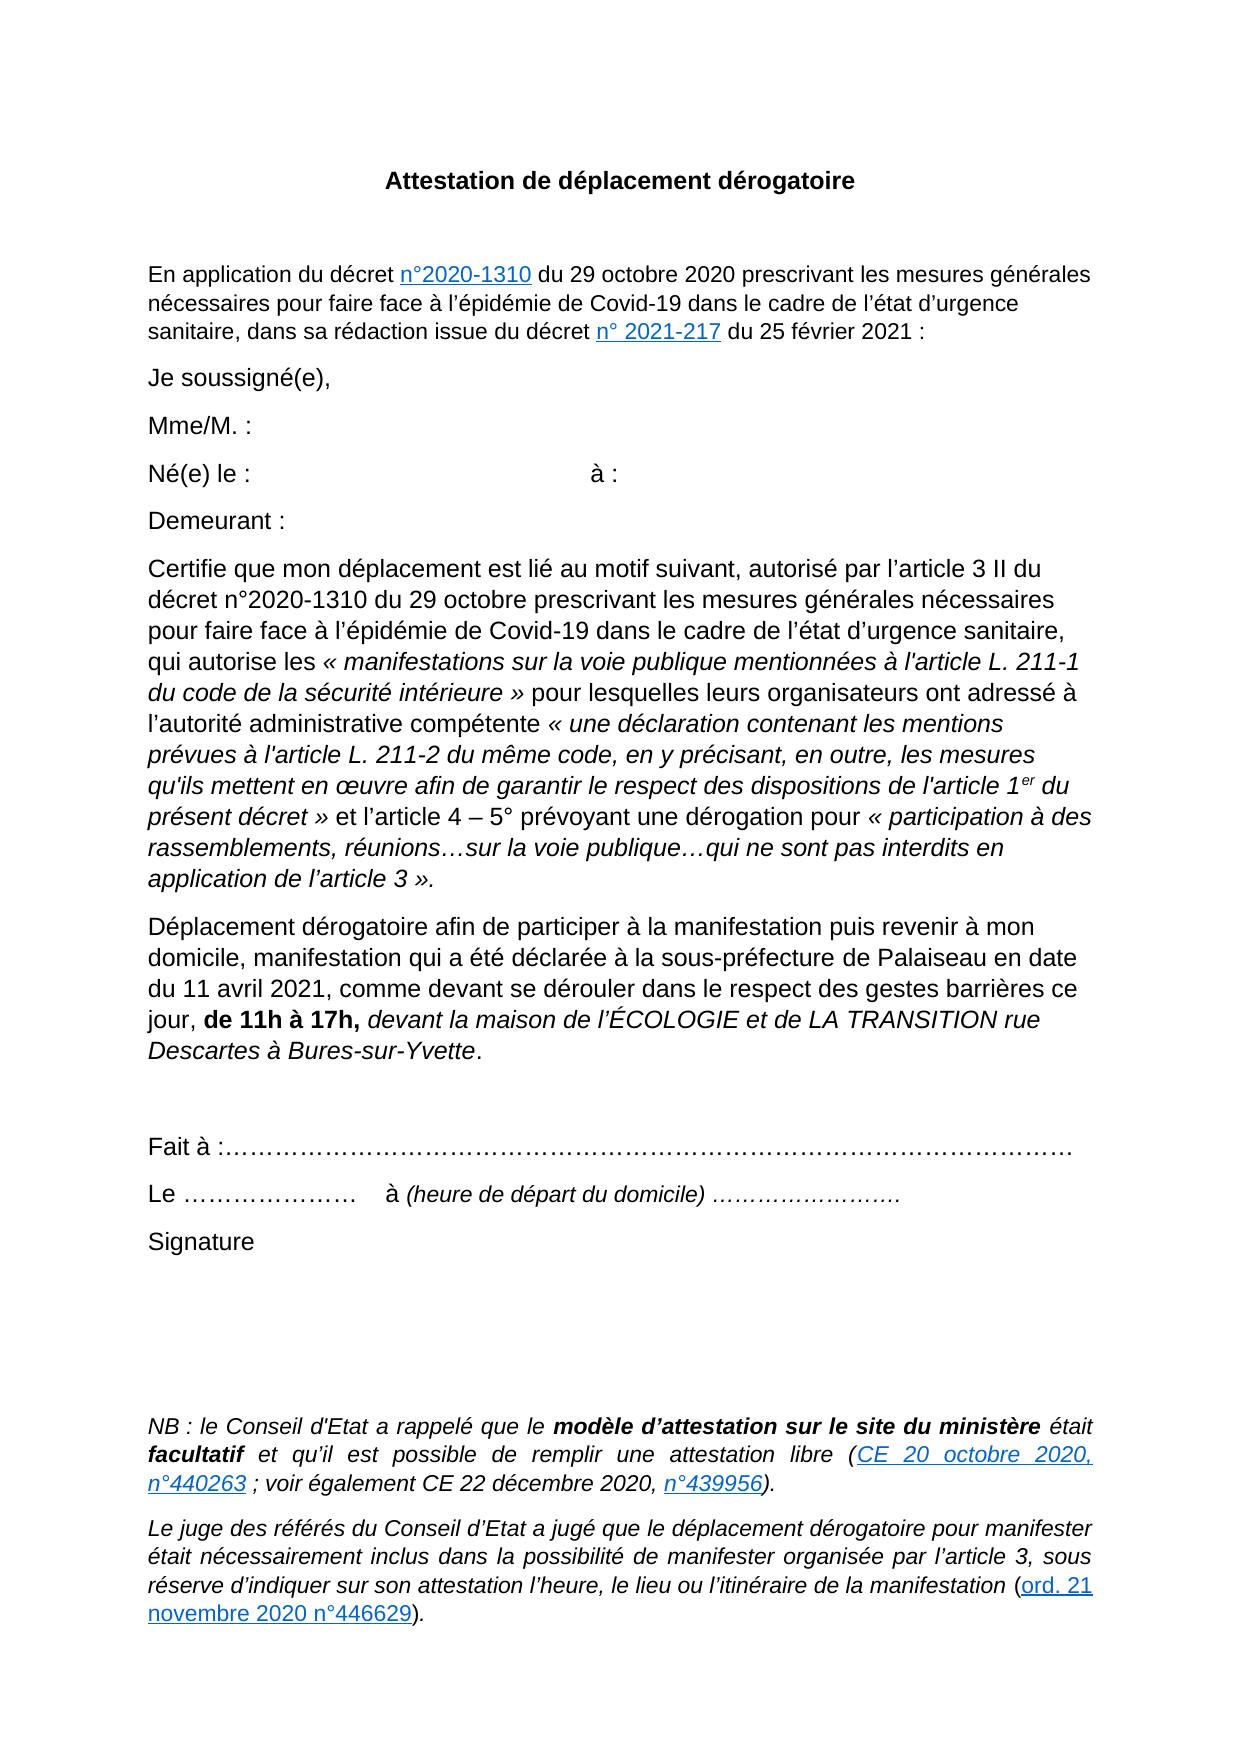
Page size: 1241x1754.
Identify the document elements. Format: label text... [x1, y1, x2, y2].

text Fait à :………………………………………………………………………………………… [148, 1132, 1093, 1161]
text Le juge des référés du Conseil d’Etat a jugé que le déplacement dérogatoire pour manifester était nécessairement inclus dans la possibilité de manifester organisée par l’article 3, sous réserve d’indiquer sur son attestation l’heure, le lieu ou l’itinéraire de la manifestation (ord. 21 novembre 2020 n°446629). [148, 1515, 1093, 1626]
text Je soussigné(e), [148, 363, 1093, 392]
text Certifie que mon déplacement est lié au motif suivant, autorisé par l’article 3 II du décret n°2020-1310 du 29 octobre prescrivant les mesures générales nécessaires pour faire face à l’épidémie de Covid-19 dans le cadre de l’état d’urgence sanitaire, qui autorise les « manifestations sur la voie publique mentionnées à l'article L. 211-1 du code de la sécurité intérieure » pour lesquelles leurs organisateurs ont adressé à l’autorité administrative compétente « une déclaration contenant les mentions prévues à l'article L. 211-2 du même code, en y précisant, en outre, les mesures qu'ils mettent en œuvre afin de garantir le respect des dispositions de l'article 1er du présent décret » et l’article 4 – 5° prévoyant une dérogation pour « participation à des rassemblements, réunions…sur la voie publique…qui ne sont pas interdits en application de l’article 3 ». [148, 554, 1093, 893]
text Le ………………… à (heure de départ du domicile) ……………………. [148, 1179, 1093, 1208]
text NB : le Conseil d'Etat a rappelé que le modèle d’attestation sur le site du ministère était facultatif et qu’il est possible de remplir une attestation libre (CE 20 octobre 2020, n°440263 ; voir également CE 22 décembre 2020, n°439956). [148, 1413, 1093, 1496]
text Demeurant : [148, 506, 1093, 535]
text Attestation de déplacement dérogatoire [148, 166, 1093, 194]
text Signature [148, 1227, 1093, 1256]
text Né(e) le : à : [148, 459, 1093, 487]
text Mme/M. : [148, 411, 1093, 440]
text Déplacement dérogatoire afin de participer à la manifestation puis revenir à mon domicile, manifestation qui a été déclarée à la sous-préfecture de Palaiseau en date du 11 avril 2021, comme devant se dérouler dans le respect des gestes barrières ce jour, de 11h à 17h, devant la maison de l’ÉCOLOGIE et de LA TRANSITION rue Descartes à Bures-sur-Yvette. [148, 912, 1093, 1065]
text En application du décret n°2020-1310 du 29 octobre 2020 prescrivant les mesures générales nécessaires pour faire face à l’épidémie de Covid-19 dans le cadre de l’état d’urgence sanitaire, dans sa rédaction issue du décret n° 2021-217 du 25 février 2021 : [148, 261, 1093, 344]
